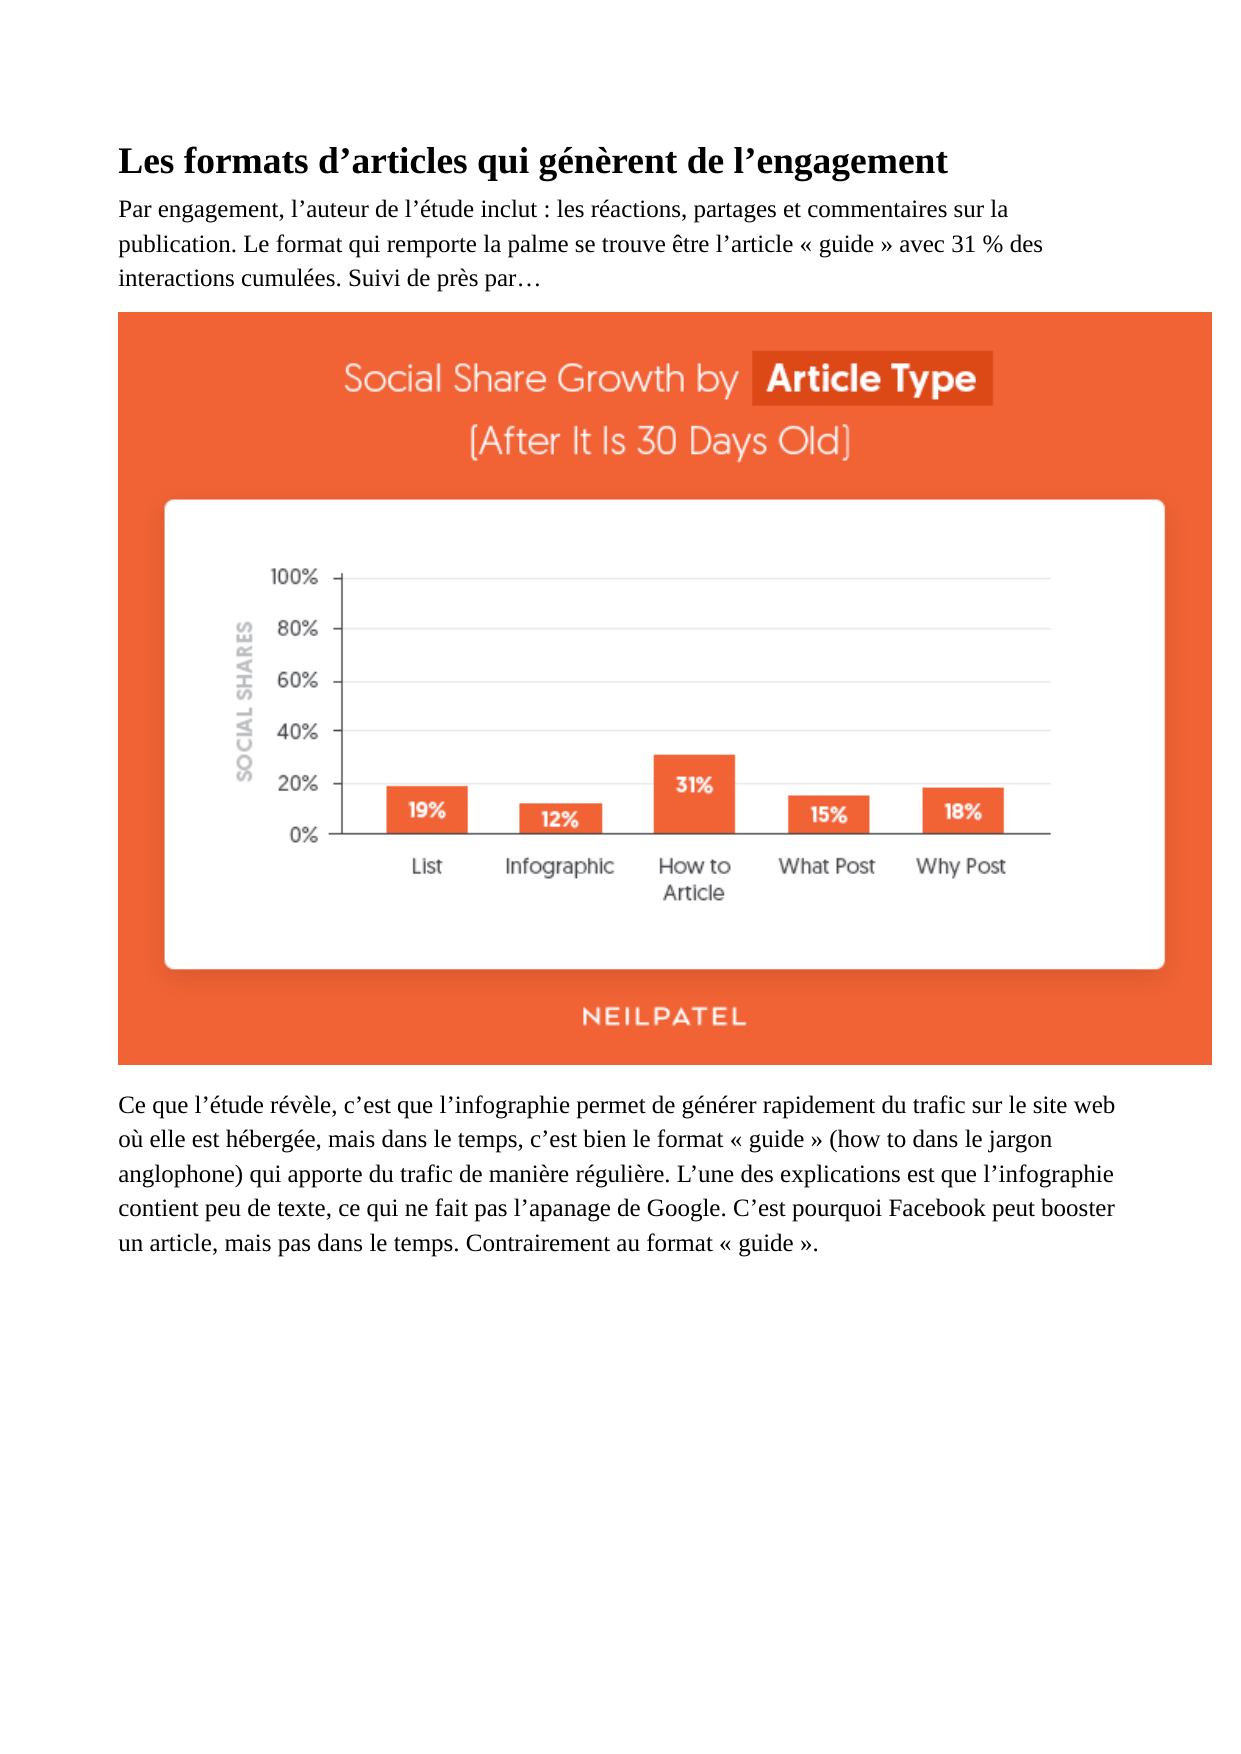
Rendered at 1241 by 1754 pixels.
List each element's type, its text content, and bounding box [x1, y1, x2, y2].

text Ce que l’étude révèle, c’est que l’infographie permet de générer rapidement du trafic sur le site web où elle est hébergée, mais dans le temps, c’est bien le format « guide » (how to dans le jargon anglophone) qui apporte du trafic de manière régulière. L’une des explications est que l’infographie contient peu de texte, ce qui ne fait pas l’apanage de Google. C’est pourquoi Facebook peut booster un article, mais pas dans le temps. Contrairement au format « guide ». [118, 1090, 1122, 1257]
picture [118, 312, 1212, 1065]
subtitle Les formats d’articles qui génèrent de l’engagement [118, 139, 1122, 182]
text Par engagement, l’auteur de l’étude inclut : les réactions, partages et commentaires sur la publication. Le format qui remporte la palme se trouve être l’article « guide » avec 31 % des interactions cumulées. Suivi de près par… [118, 194, 1122, 292]
